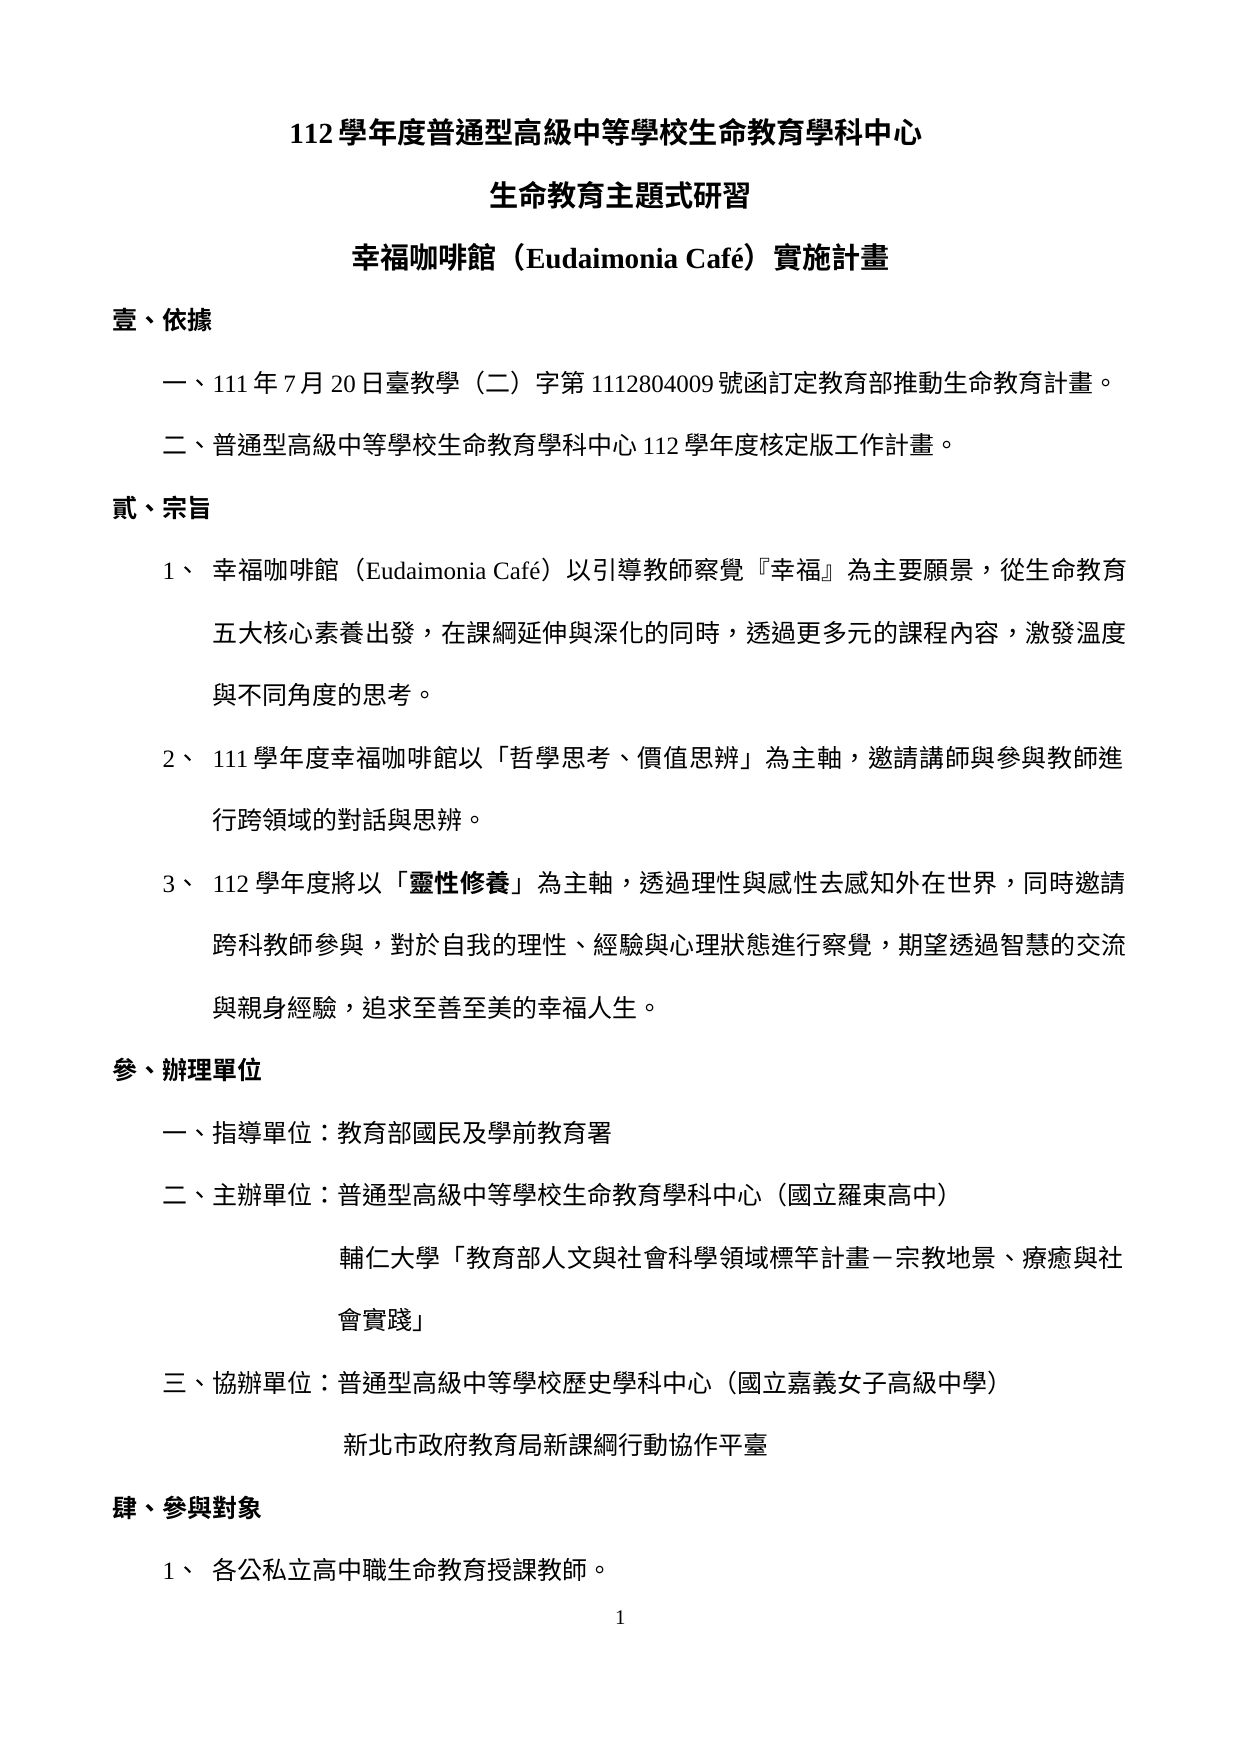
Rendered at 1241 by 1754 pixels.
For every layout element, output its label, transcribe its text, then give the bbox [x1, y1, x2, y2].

list 各公私立高中職生命教育授課教師。 [162, 1527, 1128, 1589]
text 112學年度普通型高級中等學校生命教育學科中心 [112, 89, 1128, 152]
text 新北市政府教育局新課綱行動協作平臺 [112, 1402, 1128, 1464]
text 一、111年7月20日臺教學（二）字第1112804009號函訂定教育部推動生命教育計畫。 [162, 339, 1128, 402]
text 貳、宗旨 [112, 464, 1128, 527]
text 三、協辦單位：普通型高級中等學校歷史學科中心（國立嘉義女子高級中學） [112, 1339, 1128, 1402]
text 壹、依據 [112, 277, 1128, 339]
list 112學年度將以「靈性修養」為主軸，透過理性與感性去感知外在世界，同時邀請跨科教師參與，對於自我的理性、經驗與心理狀態進行察覺，期望透過智慧的交流與親身經驗，追求至善至美的幸福人生。 [162, 839, 1128, 1027]
list 幸福咖啡館（Eudaimonia Café）以引導教師察覺『幸福』為主要願景，從生命教育五大核心素養出發，在課綱延伸與深化的同時，透過更多元的課程內容，激發溫度與不同角度的思考。 [162, 527, 1128, 714]
text 二、主辦單位：普通型高級中等學校生命教育學科中心（國立羅東高中） [112, 1152, 1128, 1214]
text 生命教育主題式研習 [112, 152, 1128, 214]
text 輔仁大學「教育部人文與社會科學領域標竿計畫－宗教地景、療癒與社 會實踐」 [112, 1214, 1128, 1339]
text 肆、參與對象 [112, 1464, 1128, 1527]
text 二、普通型高級中等學校生命教育學科中心112學年度核定版工作計畫。 [162, 402, 1128, 464]
text 幸福咖啡館（Eudaimonia Café）實施計畫 [112, 214, 1128, 277]
list 111學年度幸福咖啡館以「哲學思考、價值思辨」為主軸，邀請講師與參與教師進行跨領域的對話與思辨。 [162, 714, 1128, 839]
text 一、指導單位：教育部國民及學前教育署 [112, 1089, 1128, 1152]
text 參、辦理單位 [112, 1027, 1128, 1089]
